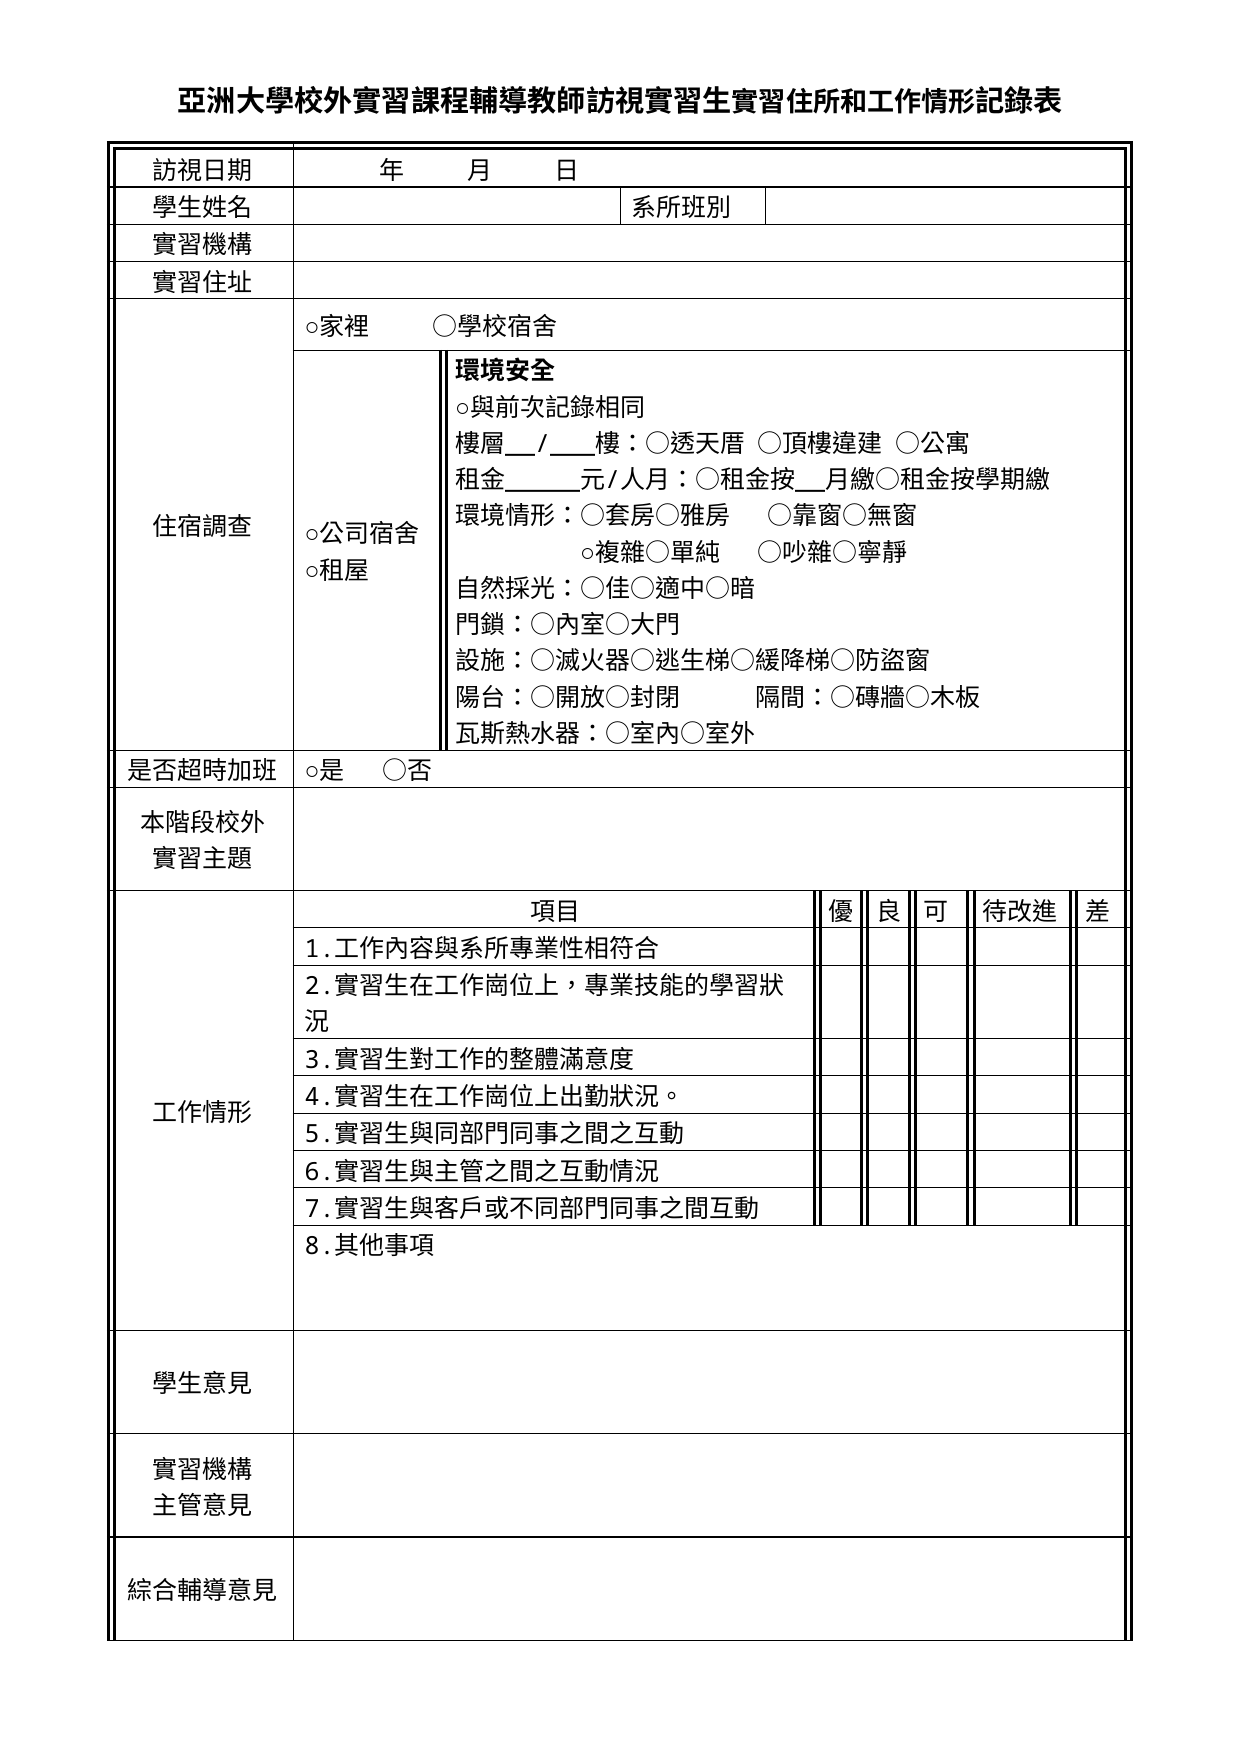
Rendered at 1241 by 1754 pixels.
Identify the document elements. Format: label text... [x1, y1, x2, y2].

table_cell 差 [1078, 891, 1124, 927]
table_cell [1078, 966, 1124, 1038]
table_cell 實習住址 [116, 262, 293, 298]
table_cell [766, 188, 1124, 224]
table_cell 系所班別 [621, 188, 765, 224]
table_cell [294, 225, 1124, 261]
table_cell [869, 1039, 908, 1075]
table_cell 住宿調查 [116, 299, 293, 749]
table_cell 待改進 [976, 891, 1069, 927]
table_cell [294, 1331, 1124, 1433]
table_cell [822, 1188, 860, 1224]
table_cell [822, 928, 860, 964]
table_cell [822, 1114, 860, 1150]
table_cell [976, 1076, 1069, 1113]
table_cell 項目 [294, 891, 813, 927]
table_header 年 月 日 [294, 144, 1129, 186]
table_cell 5.實習生與同部門同事之間之互動 [294, 1114, 813, 1150]
table_cell [917, 1039, 966, 1075]
table_cell [917, 928, 966, 964]
table_cell ○家裡 ○學校宿舍 [294, 299, 1124, 350]
table_cell [917, 966, 966, 1038]
table_cell [869, 928, 908, 964]
table_cell [869, 1076, 908, 1113]
table_cell [976, 1151, 1069, 1187]
table_cell [1078, 1114, 1124, 1150]
table_cell [1078, 1188, 1124, 1224]
table_cell [917, 1188, 966, 1224]
table_cell [869, 966, 908, 1038]
table_cell [976, 1114, 1069, 1150]
table_cell [917, 1076, 966, 1113]
table_cell 環境安全 ○與前次記錄相同 樓層__/___樓：○透天厝 ○頂樓違建 ○公寓 租金_____元/人月：○租金按__月繳○租金按學期繳 環境情形：○套房○雅房 ○靠窗○無窗 ○複雜○單純 ○吵雜○寧靜 自然採光：○佳○適中○暗 門鎖：○內室○大門 設施：○滅火器○逃生梯○緩降梯○防盜窗 陽台：○開放○封閉 隔間：○磚牆○木板 瓦斯熱水器：○室內○室外 [448, 351, 1124, 749]
table_cell 工作情形 [116, 891, 293, 1330]
table_cell 學生意見 [116, 1331, 293, 1433]
table_cell [822, 1076, 860, 1113]
table_cell 可 [917, 891, 966, 927]
table_header 訪視日期 [111, 144, 293, 186]
table_cell [1078, 928, 1124, 964]
table_cell 6.實習生與主管之間之互動情況 [294, 1151, 813, 1187]
text 亞洲大學校外實習課程輔導教師訪視實習生實習住所和工作情形記錄表 [118, 57, 1122, 119]
table_cell 本階段校外 實習主題 [116, 788, 293, 890]
table_cell [1078, 1039, 1124, 1075]
table_cell 3.實習生對工作的整體滿意度 [294, 1039, 813, 1075]
table_cell ○公司宿舍 ○租屋 [294, 351, 439, 749]
table_cell [294, 788, 1124, 890]
table_cell [976, 928, 1069, 964]
table_cell [294, 1434, 1124, 1536]
table_cell 優 [822, 891, 860, 927]
table_cell [976, 966, 1069, 1038]
table_cell [1078, 1151, 1124, 1187]
table_cell [869, 1188, 908, 1224]
table_cell [294, 188, 620, 224]
table_cell 實習機構 [116, 225, 293, 261]
table_cell 1.工作內容與系所專業性相符合 [294, 928, 813, 964]
table_cell [869, 1114, 908, 1150]
table_cell ○是 ○否 [294, 751, 1124, 787]
table_cell [976, 1039, 1069, 1075]
table_cell [822, 1039, 860, 1075]
table_cell [294, 262, 1124, 298]
table_cell 良 [869, 891, 908, 927]
table_cell [917, 1114, 966, 1150]
table_cell [294, 1538, 1124, 1640]
table_cell [822, 966, 860, 1038]
table_cell [822, 1151, 860, 1187]
table_cell [917, 1151, 966, 1187]
table_cell 是否超時加班 [116, 751, 293, 787]
table_cell 綜合輔導意見 [116, 1538, 293, 1640]
table_cell [1078, 1076, 1124, 1113]
table_cell 7.實習生與客戶或不同部門同事之間互動 [294, 1188, 813, 1224]
table_cell [976, 1188, 1069, 1224]
table_cell 8.其他事項 [294, 1226, 1124, 1330]
table_cell 學生姓名 [116, 188, 293, 224]
table_cell [869, 1151, 908, 1187]
table_cell 4.實習生在工作崗位上出勤狀況。 [294, 1076, 813, 1113]
table_cell 實習機構 主管意見 [116, 1434, 293, 1536]
table_cell 2.實習生在工作崗位上，專業技能的學習狀況 [294, 966, 813, 1038]
